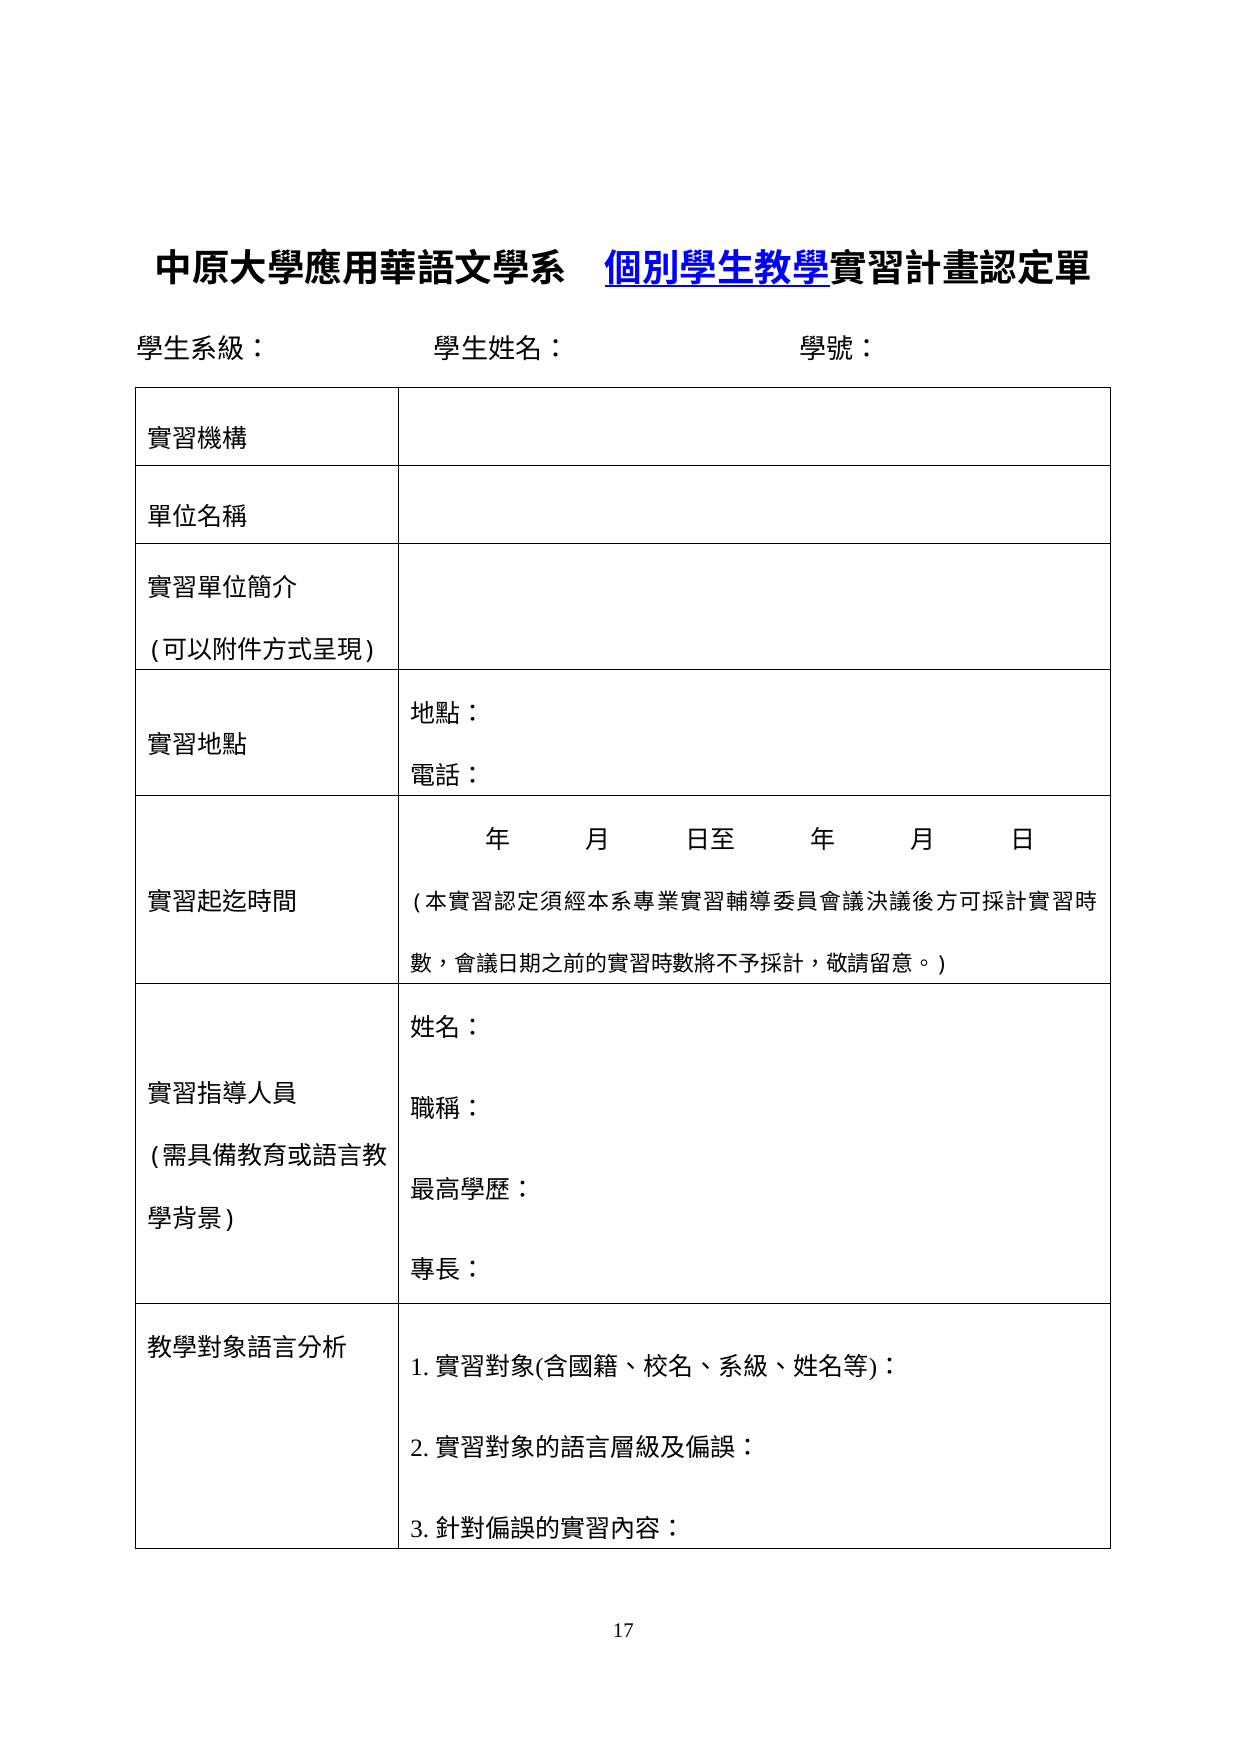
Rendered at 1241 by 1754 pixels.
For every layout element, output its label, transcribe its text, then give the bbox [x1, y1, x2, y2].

table_cell [399, 544, 1110, 669]
table_cell 年 月 日至 年 月 日 (本實習認定須經本系專業實習輔導委員會議決議後方可採計實習時數，會議日期之前的實習時數將不予採計，敬請留意。) [399, 796, 1110, 983]
table_cell 地點： 電話： [399, 670, 1110, 795]
table_cell 實習指導人員 (需具備教育或語言教學背景) [136, 984, 398, 1303]
table_header 實習機構 [136, 388, 398, 465]
text 中原大學應用華語文學系 個別學生教學實習計畫認定單 [136, 224, 1110, 286]
table_cell 教學對象語言分析 [136, 1304, 398, 1548]
table_header [399, 388, 1110, 465]
table_cell 1. 實習對象(含國籍、校名、系級、姓名等)： 2. 實習對象的語言層級及偏誤： 3. 針對偏誤的實習內容： [399, 1304, 1110, 1548]
table_cell [399, 466, 1110, 543]
text 學生系級： 學生姓名： 學號： [136, 305, 1110, 367]
table_cell 實習單位簡介 (可以附件方式呈現) [136, 544, 398, 669]
table_cell 實習地點 [136, 670, 398, 795]
table_cell 實習起迄時間 [136, 796, 398, 983]
table_cell 姓名： 職稱： 最高學歷： 專長： [399, 984, 1110, 1303]
table_cell 單位名稱 [136, 466, 398, 543]
